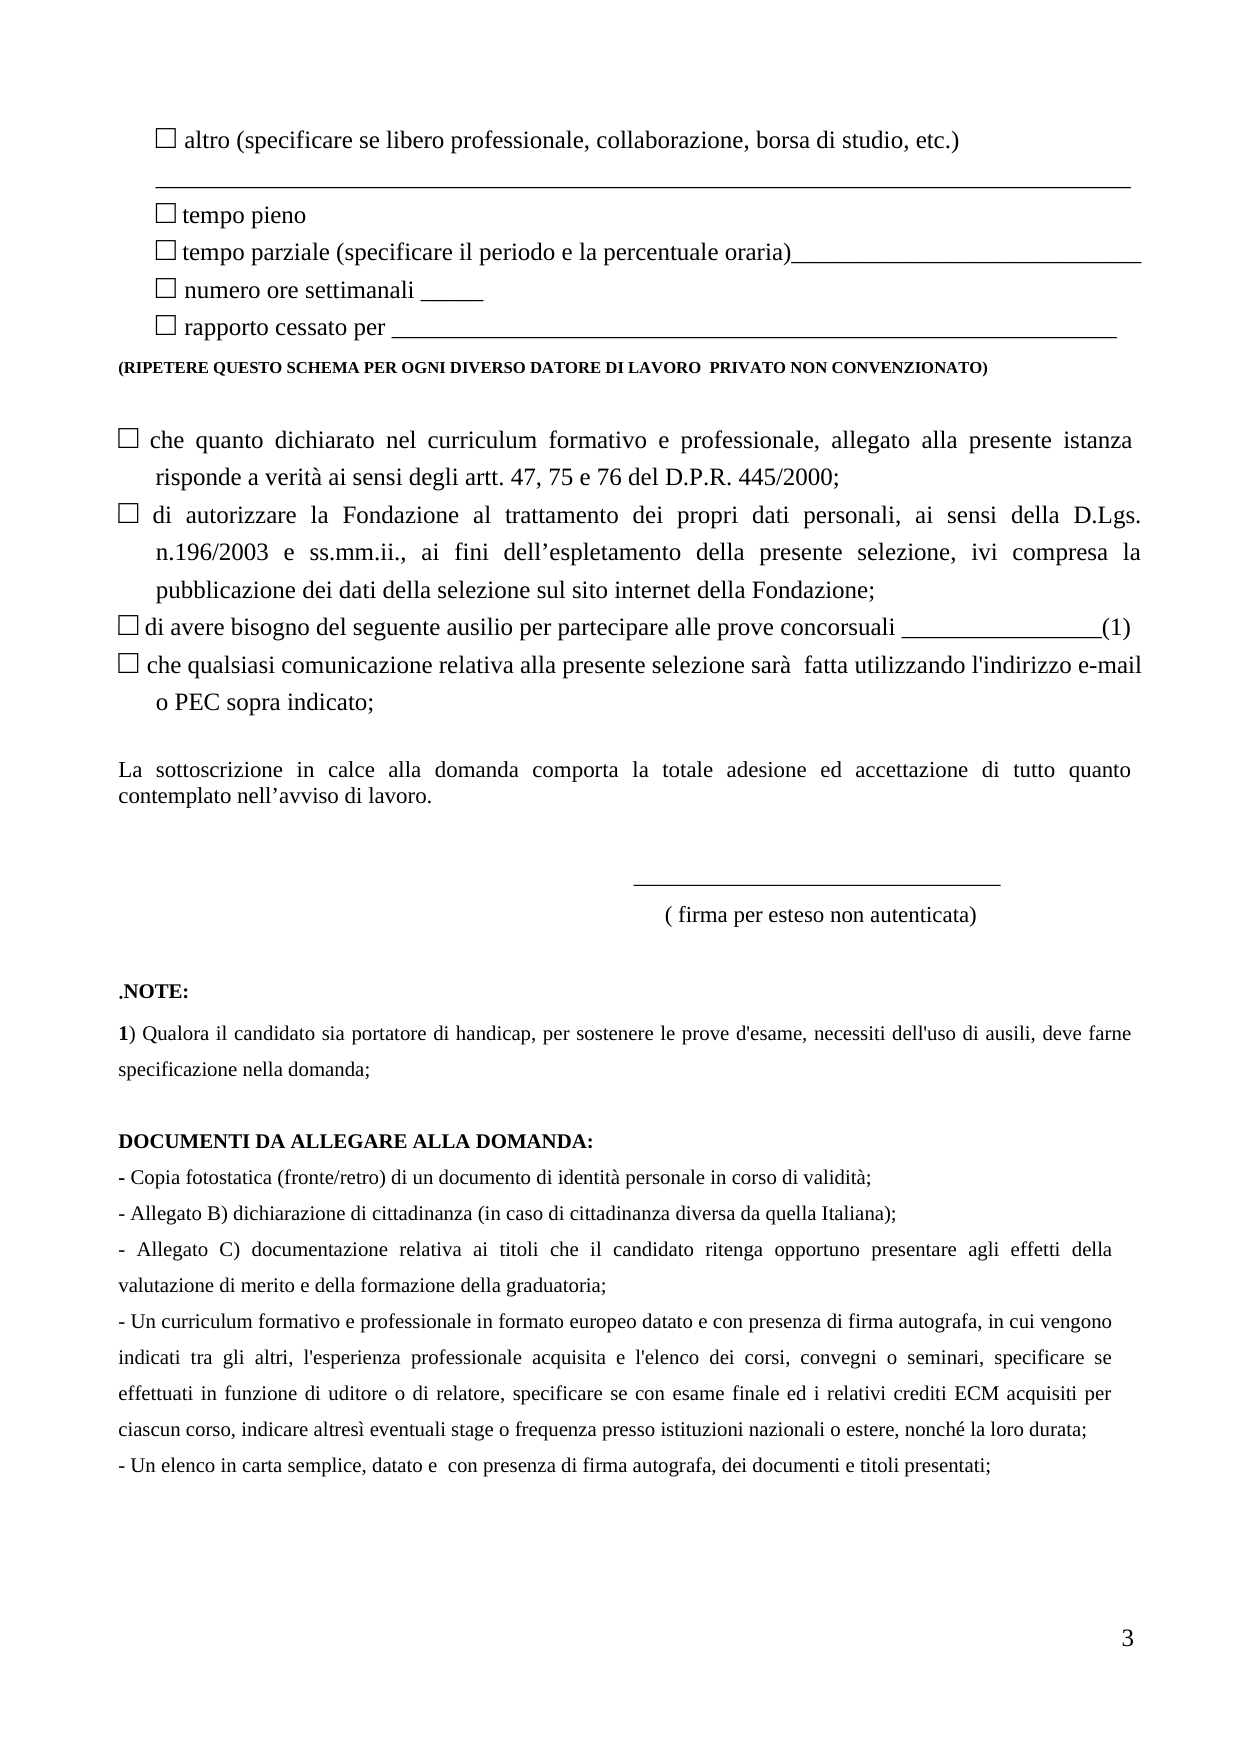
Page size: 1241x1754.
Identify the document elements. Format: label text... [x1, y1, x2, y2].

text - Allegato B) dichiarazione di cittadinanza (in caso di cittadinanza diversa da quella Italiana); [118, 1201, 1113, 1225]
text DOCUMENTI DA ALLEGARE ALLA DOMANDA: [118, 1129, 1113, 1153]
text □ di autorizzare la Fondazione al trattamento dei propri dati personali, ai sensi della D.Lgs. n.196/2003 e ss.mm.ii., ai fini dell’espletamento della presente selezione, ivi compresa la pubblicazione dei dati della selezione sul sito internet della Fondazione; [118, 493, 1142, 606]
text □ che qualsiasi comunicazione relativa alla presente selezione sarà fatta utilizzando l'indirizzo e-mail o PEC sopra indicato; [118, 643, 1142, 718]
text - Un curriculum formativo e professionale in formato europeo datato e con presenza di firma autografa, in cui vengono indicati tra gli altri, l'esperienza professionale acquisita e l'elenco dei corsi, convegni o seminari, specificare se effettuati in funzione di uditore o di relatore, specificare se con esame finale ed i relativi crediti ECM acquisiti per ciascun corso, indicare altresì eventuali stage o frequenza presso istituzioni nazionali o estere, nonché la loro durata; [118, 1309, 1113, 1441]
text ________________________________ [118, 862, 1240, 888]
text - Copia fotostatica (fronte/retro) di un documento di identità personale in corso di validità; [118, 1165, 1113, 1189]
text □ tempo pieno [118, 193, 1142, 231]
text □ di avere bisogno del seguente ausilio per partecipare alle prove concorsuali ________________(1) [118, 606, 1134, 643]
text □ tempo parziale (specificare il periodo e la percentuale oraria)____________________________ [118, 231, 1142, 268]
text (RIPETERE QUESTO SCHEMA PER OGNI DIVERSO DATORE DI LAVORO PRIVATO NON CONVENZIONATO) [118, 343, 1128, 381]
text □ altro (specificare se libero professionale, collaborazione, borsa di studio, etc.) ______________________________________________________________________________ [118, 118, 1142, 193]
text La sottoscrizione in calce alla domanda comporta la totale adesione ed accettazione di tutto quanto contemplato nell’avviso di lavoro. [118, 756, 1134, 808]
text □ che quanto dichiarato nel curriculum formativo e professionale, allegato alla presente istanza risponde a verità ai sensi degli artt. 47, 75 e 76 del D.P.R. 445/2000; [118, 418, 1134, 493]
text □ rapporto cessato per __________________________________________________________ [156, 306, 1128, 343]
text - Allegato C) documentazione relativa ai titoli che il candidato ritenga opportuno presentare agli effetti della valutazione di merito e della formazione della graduatoria; [118, 1237, 1113, 1297]
text 1) Qualora il candidato sia portatore di handicap, per sostenere le prove d'esame, necessiti dell'uso di ausili, deve farne specificazione nella domanda; [118, 1021, 1134, 1081]
text - Un elenco in carta semplice, datato e con presenza di firma autografa, dei documenti e titoli presentati; [118, 1453, 1113, 1477]
text ( firma per esteso non autenticata) [118, 901, 1240, 927]
text □ numero ore settimanali _____ [118, 268, 1134, 306]
subtitle NOTE: [118, 979, 1113, 1003]
